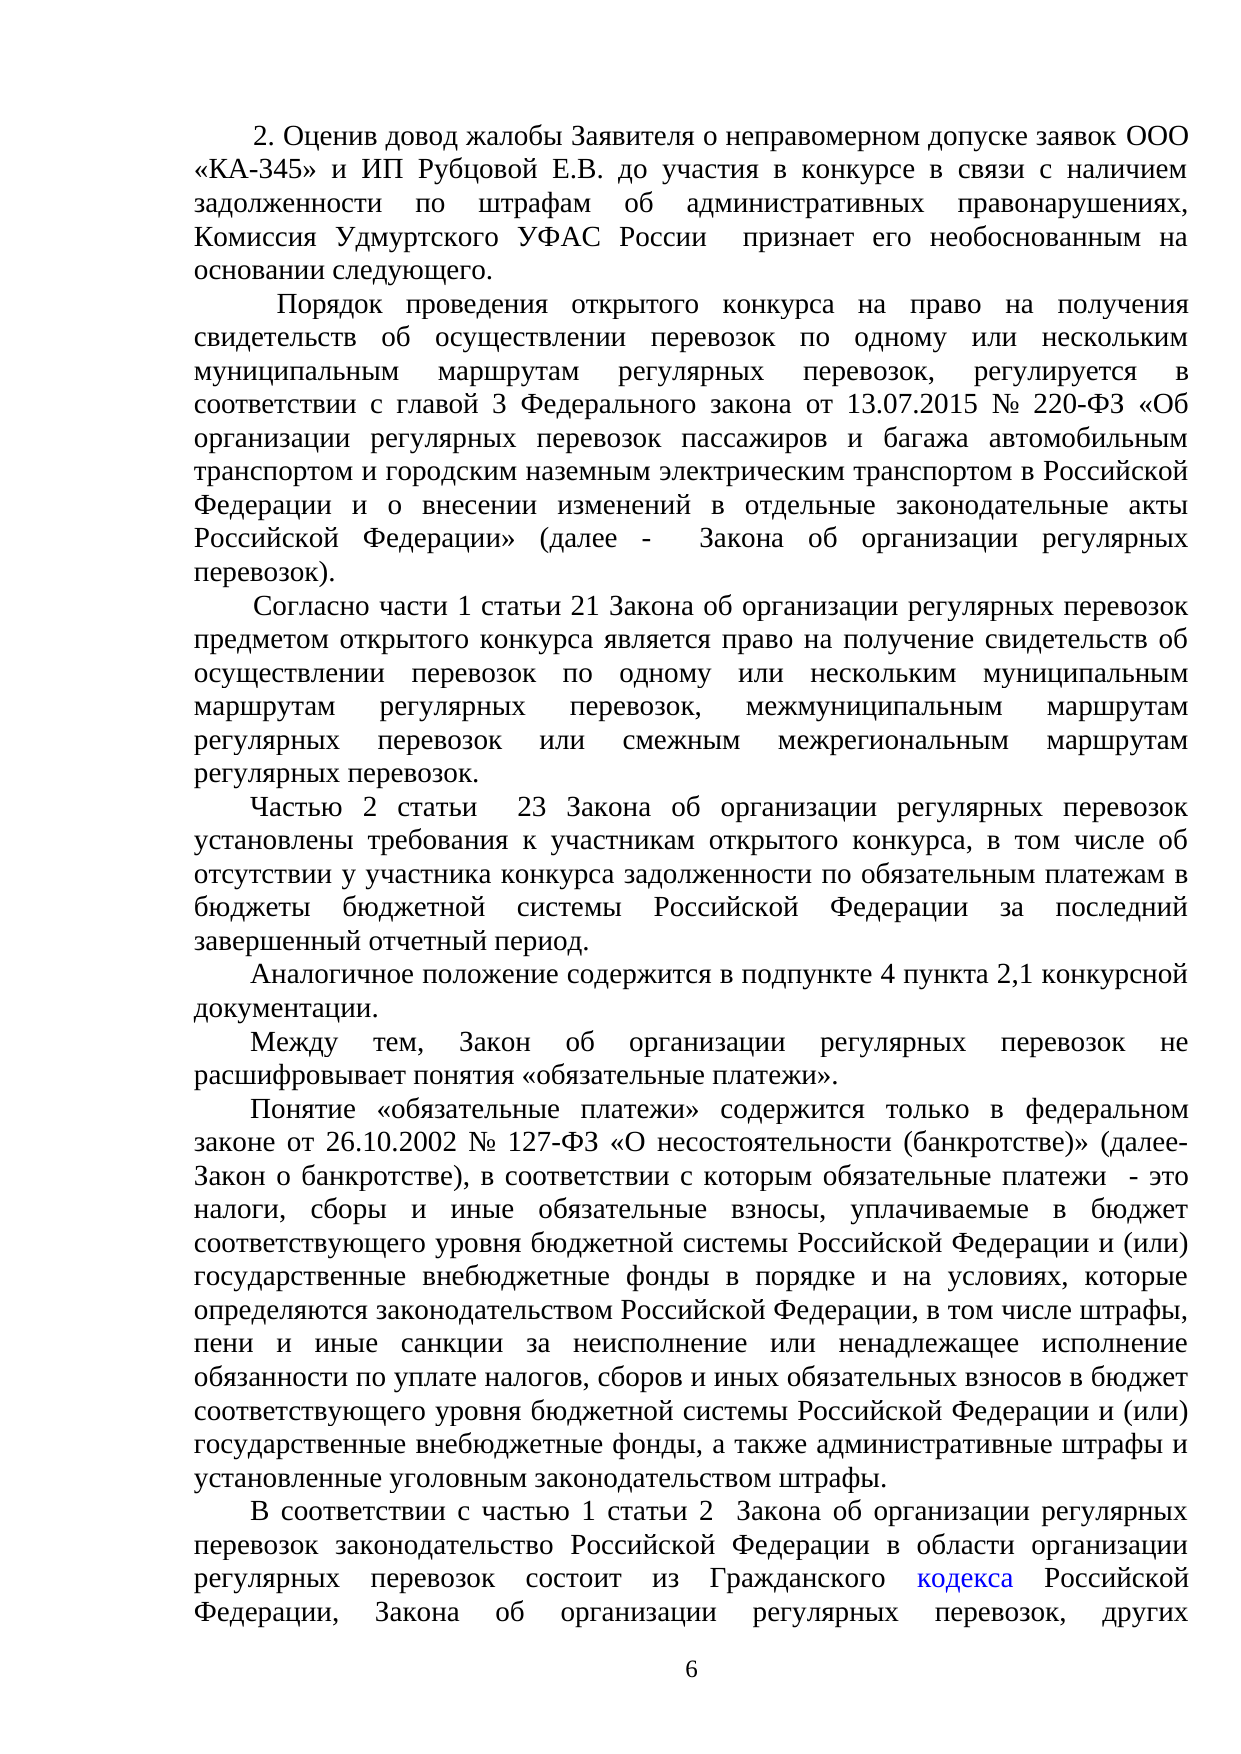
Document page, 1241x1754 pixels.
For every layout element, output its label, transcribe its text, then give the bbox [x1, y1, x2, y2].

text Понятие «обязательные платежи» содержится только в федеральном законе от 26.10.2002 № 127-ФЗ «О несостоятельности (банкротстве)» (далее- Закон о банкротстве), в соответствии с которым обязательные платежи - это налоги, сборы и иные обязательные взносы, уплачиваемые в бюджет соответствующего уровня бюджетной системы Российской Федерации и (или) государственные внебюджетные фонды в порядке и на условиях, которые определяются законодательством Российской Федерации, в том числе штрафы, пени и иные санкции за неисполнение или ненадлежащее исполнение обязанности по уплате налогов, сборов и иных обязательных взносов в бюджет соответствующего уровня бюджетной системы Российской Федерации и (или) государственные внебюджетные фонды, а также административные штрафы и установленные уголовным законодательством штрафы. [194, 1091, 1189, 1493]
text В соответствии с частью 1 статьи 2 Закона об организации регулярных перевозок законодательство Российской Федерации в области организации регулярных перевозок состоит из Гражданского кодекса Российской Федерации, Закона об организации регулярных перевозок, других [194, 1493, 1189, 1627]
text Частью 2 статьи 23 Закона об организации регулярных перевозок установлены требования к участникам открытого конкурса, в том числе об отсутствии у участника конкурса задолженности по обязательным платежам в бюджеты бюджетной системы Российской Федерации за последний завершенный отчетный период. [194, 789, 1189, 957]
text Согласно части 1 статьи 21 Закона об организации регулярных перевозок предметом открытого конкурса является право на получение свидетельств об осуществлении перевозок по одному или нескольким муниципальным маршрутам регулярных перевозок, межмуниципальным маршрутам регулярных перевозок или смежным межрегиональным маршрутам регулярных перевозок. [194, 588, 1189, 789]
text Порядок проведения открытого конкурса на право на получения свидетельств об осуществлении перевозок по одному или нескольким муниципальным маршрутам регулярных перевозок, регулируется в соответствии с главой 3 Федерального закона от 13.07.2015 № 220-ФЗ «Об организации регулярных перевозок пассажиров и багажа автомобильным транспортом и городским наземным электрическим транспортом в Российской Федерации и о внесении изменений в отдельные законодательные акты Российской Федерации» (далее - Закона об организации регулярных перевозок). [194, 286, 1189, 588]
text Аналогичное положение содержится в подпункте 4 пункта 2,1 конкурсной документации. [194, 957, 1189, 1024]
text 2. Оценив довод жалобы Заявителя о неправомерном допуске заявок ООО «КА-345» и ИП Рубцовой Е.В. до участия в конкурсе в связи с наличием задолженности по штрафам об административных правонарушениях, Комиссия Удмуртского УФАС России признает его необоснованным на основании следующего. [194, 118, 1189, 286]
text Между тем, Закон об организации регулярных перевозок не расшифровывает понятия «обязательные платежи». [194, 1024, 1189, 1091]
